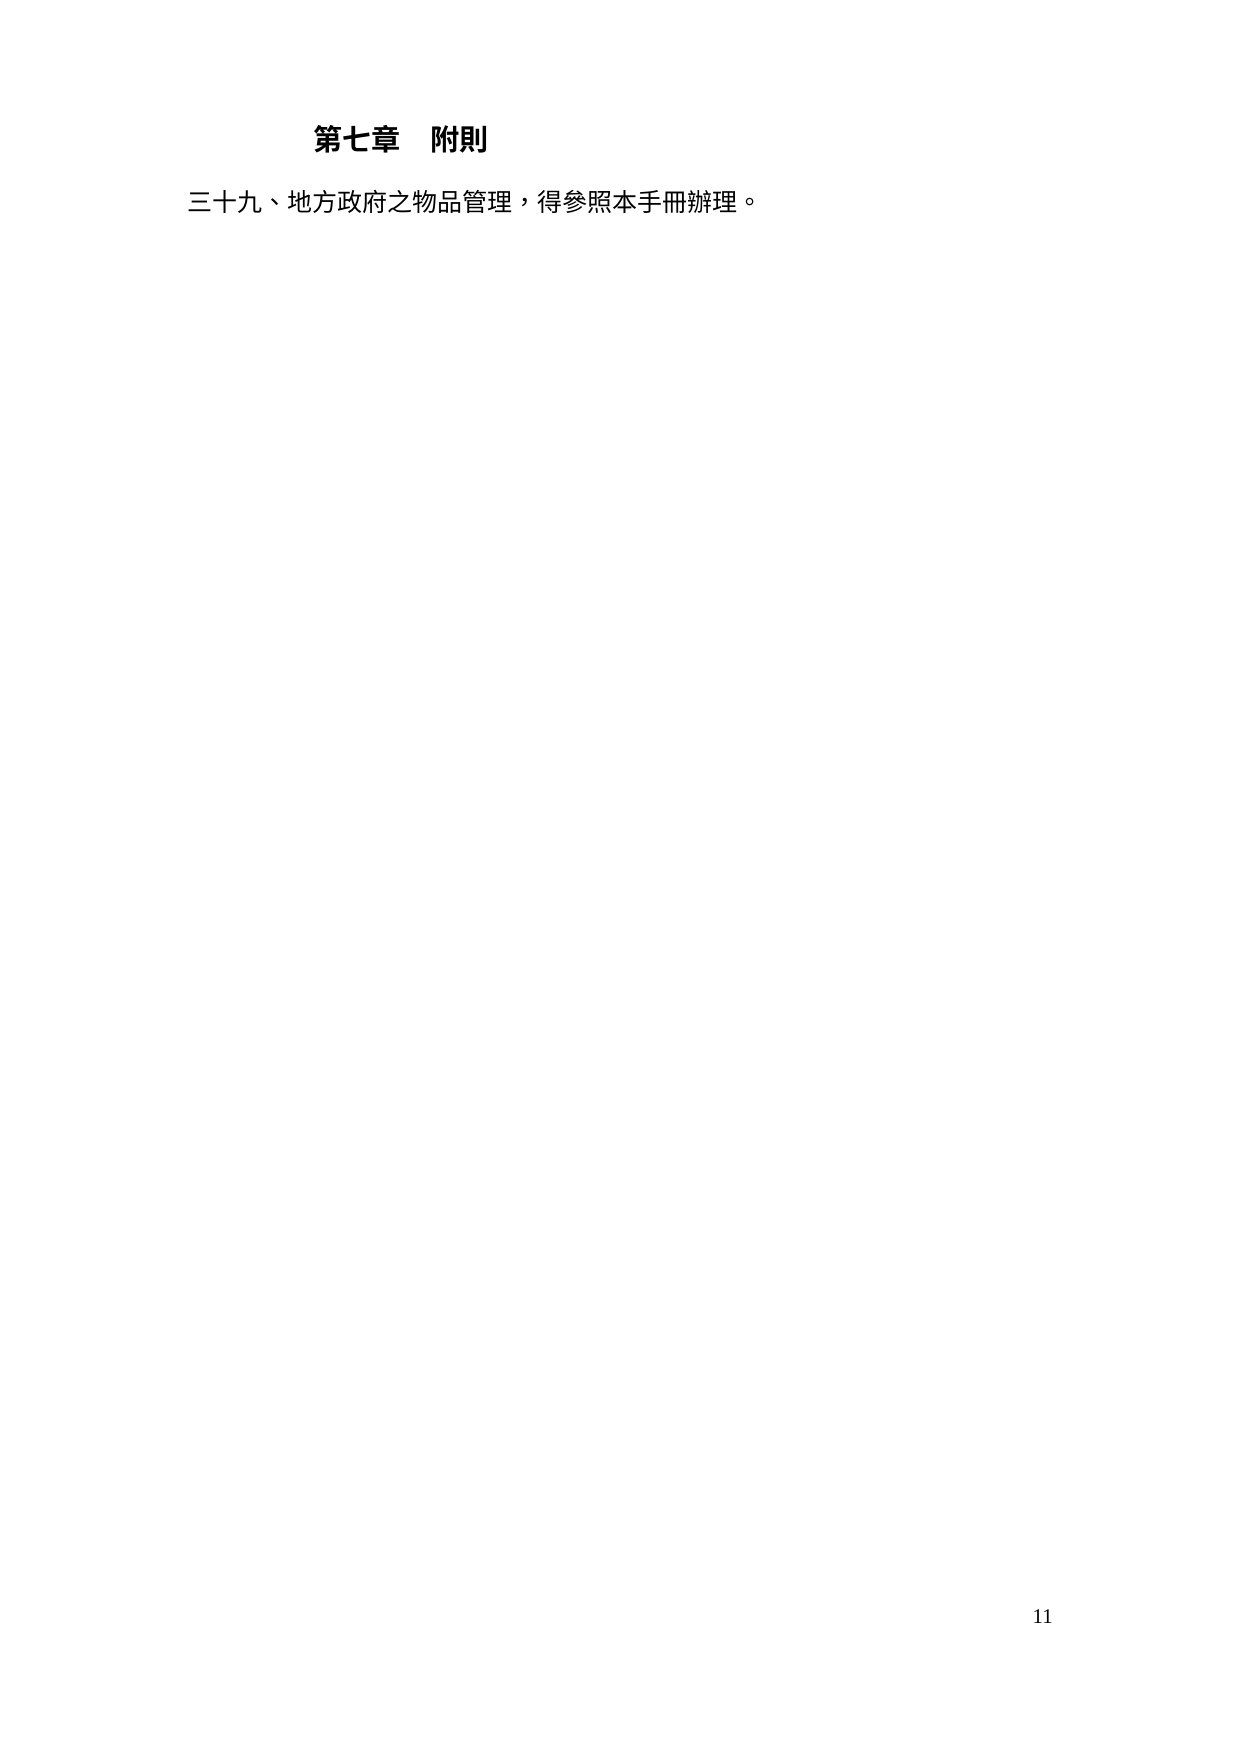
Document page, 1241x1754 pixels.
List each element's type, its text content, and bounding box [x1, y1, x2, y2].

text 三十九、地方政府之物品管理，得參照本手冊辦理。 [187, 159, 1053, 221]
text 第七章 附則 [187, 96, 1053, 159]
